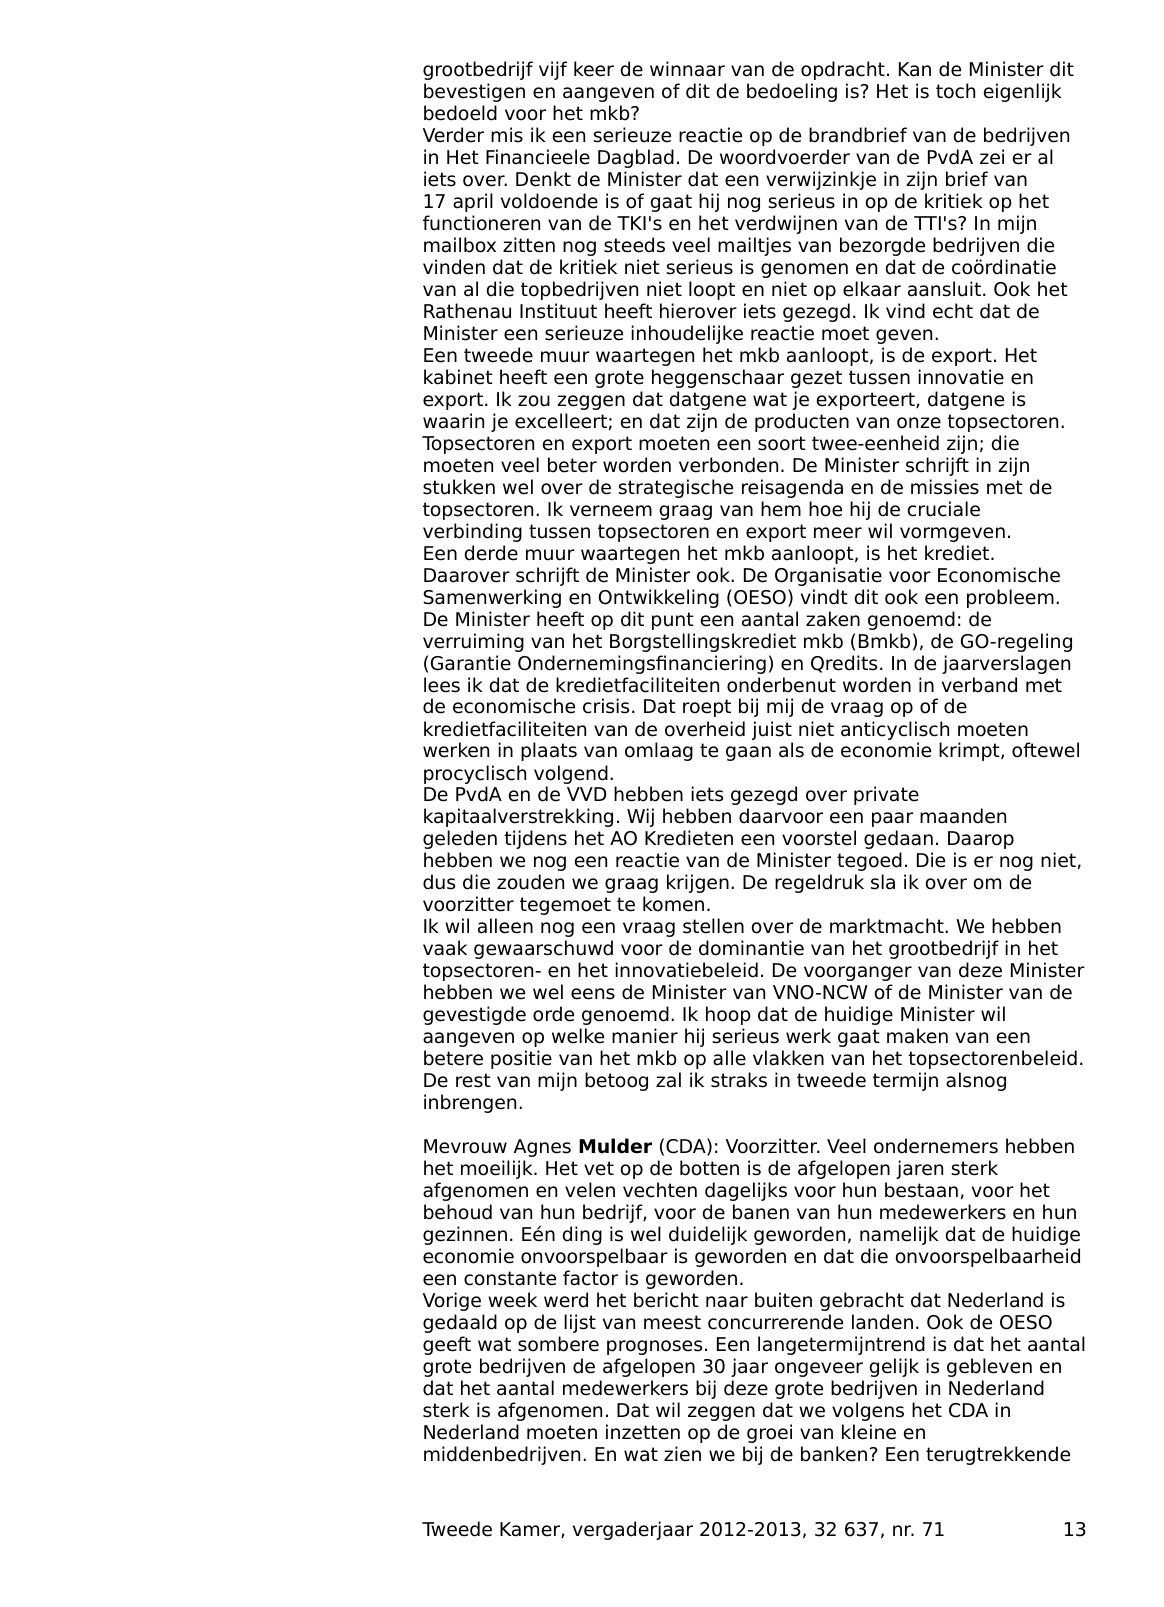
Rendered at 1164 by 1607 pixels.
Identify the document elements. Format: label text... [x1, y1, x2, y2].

text De PvdA en de VVD hebben iets gezegd over private kapitaalverstrekking. Wij hebben daarvoor een paar maanden geleden tijdens het AO Kredieten een voorstel gedaan. Daarop hebben we nog een reactie van de Minister tegoed. Die is er nog niet, dus die zouden we graag krijgen. De regeldruk sla ik over om de voorzitter tegemoet te komen. [422, 784, 1087, 916]
text Mevrouw Agnes Mulder (CDA): Voorzitter. Veel ondernemers hebben het moeilijk. Het vet op de botten is de afgelopen jaren sterk afgenomen en velen vechten dagelijks voor hun bestaan, voor het behoud van hun bedrijf, voor de banen van hun medewerkers en hun gezinnen. Eén ding is wel duidelijk geworden, namelijk dat de huidige economie onvoorspelbaar is geworden en dat die onvoorspelbaarheid een constante factor is geworden. [422, 1136, 1087, 1290]
text grootbedrijf vijf keer de winnaar van de opdracht. Kan de Minister dit bevestigen en aangeven of dit de bedoeling is? Het is toch eigenlijk bedoeld voor het mkb? [422, 59, 1087, 125]
text Een tweede muur waartegen het mkb aanloopt, is de export. Het kabinet heeft een grote heggenschaar gezet tussen innovatie en export. Ik zou zeggen dat datgene wat je exporteert, datgene is waarin je excelleert; en dat zijn de producten van onze topsectoren. Topsectoren en export moeten een soort twee-eenheid zijn; die moeten veel beter worden verbonden. De Minister schrijft in zijn stukken wel over de strategische reisagenda en de missies met de topsectoren. Ik verneem graag van hem hoe hij de cruciale verbinding tussen topsectoren en export meer wil vormgeven. [422, 345, 1087, 543]
text Een derde muur waartegen het mkb aanloopt, is het krediet. Daarover schrijft de Minister ook. De Organisatie voor Economische Samenwerking en Ontwikkeling (OESO) vindt dit ook een probleem. De Minister heeft op dit punt een aantal zaken genoemd: de verruiming van het Borgstellingskrediet mkb (Bmkb), de GO-regeling (Garantie Ondernemingsfinanciering) en Qredits. In de jaarverslagen lees ik dat de kredietfaciliteiten onderbenut worden in verband met de economische crisis. Dat roept bij mij de vraag op of de kredietfaciliteiten van de overheid juist niet anticyclisch moeten werken in plaats van omlaag te gaan als de economie krimpt, oftewel procyclisch volgend. [422, 543, 1087, 784]
text Ik wil alleen nog een vraag stellen over de marktmacht. We hebben vaak gewaarschuwd voor de dominantie van het grootbedrijf in het topsectoren- en het innovatiebeleid. De voorganger van deze Minister hebben we wel eens de Minister van VNO-NCW of de Minister van de gevestigde orde genoemd. Ik hoop dat de huidige Minister wil aangeven op welke manier hij serieus werk gaat maken van een betere positie van het mkb op alle vlakken van het topsectorenbeleid. De rest van mijn betoog zal ik straks in tweede termijn alsnog inbrengen. [422, 916, 1087, 1114]
text Verder mis ik een serieuze reactie op de brandbrief van de bedrijven in Het Financieele Dagblad. De woordvoerder van de PvdA zei er al iets over. Denkt de Minister dat een verwijzinkje in zijn brief van 17 april voldoende is of gaat hij nog serieus in op de kritiek op het functioneren van de TKI's en het verdwijnen van de TTI's? In mijn mailbox zitten nog steeds veel mailtjes van bezorgde bedrijven die vinden dat de kritiek niet serieus is genomen en dat de coördinatie van al die topbedrijven niet loopt en niet op elkaar aansluit. Ook het Rathenau Instituut heeft hierover iets gezegd. Ik vind echt dat de Minister een serieuze inhoudelijke reactie moet geven. [422, 125, 1087, 345]
text Vorige week werd het bericht naar buiten gebracht dat Nederland is gedaald op de lijst van meest concurrerende landen. Ook de OESO geeft wat sombere prognoses. Een langetermijntrend is dat het aantal grote bedrijven de afgelopen 30 jaar ongeveer gelijk is gebleven en dat het aantal medewerkers bij deze grote bedrijven in Nederland sterk is afgenomen. Dat wil zeggen dat we volgens het CDA in Nederland moeten inzetten op de groei van kleine en middenbedrijven. En wat zien we bij de banken? Een terugtrekkende [422, 1290, 1087, 1466]
